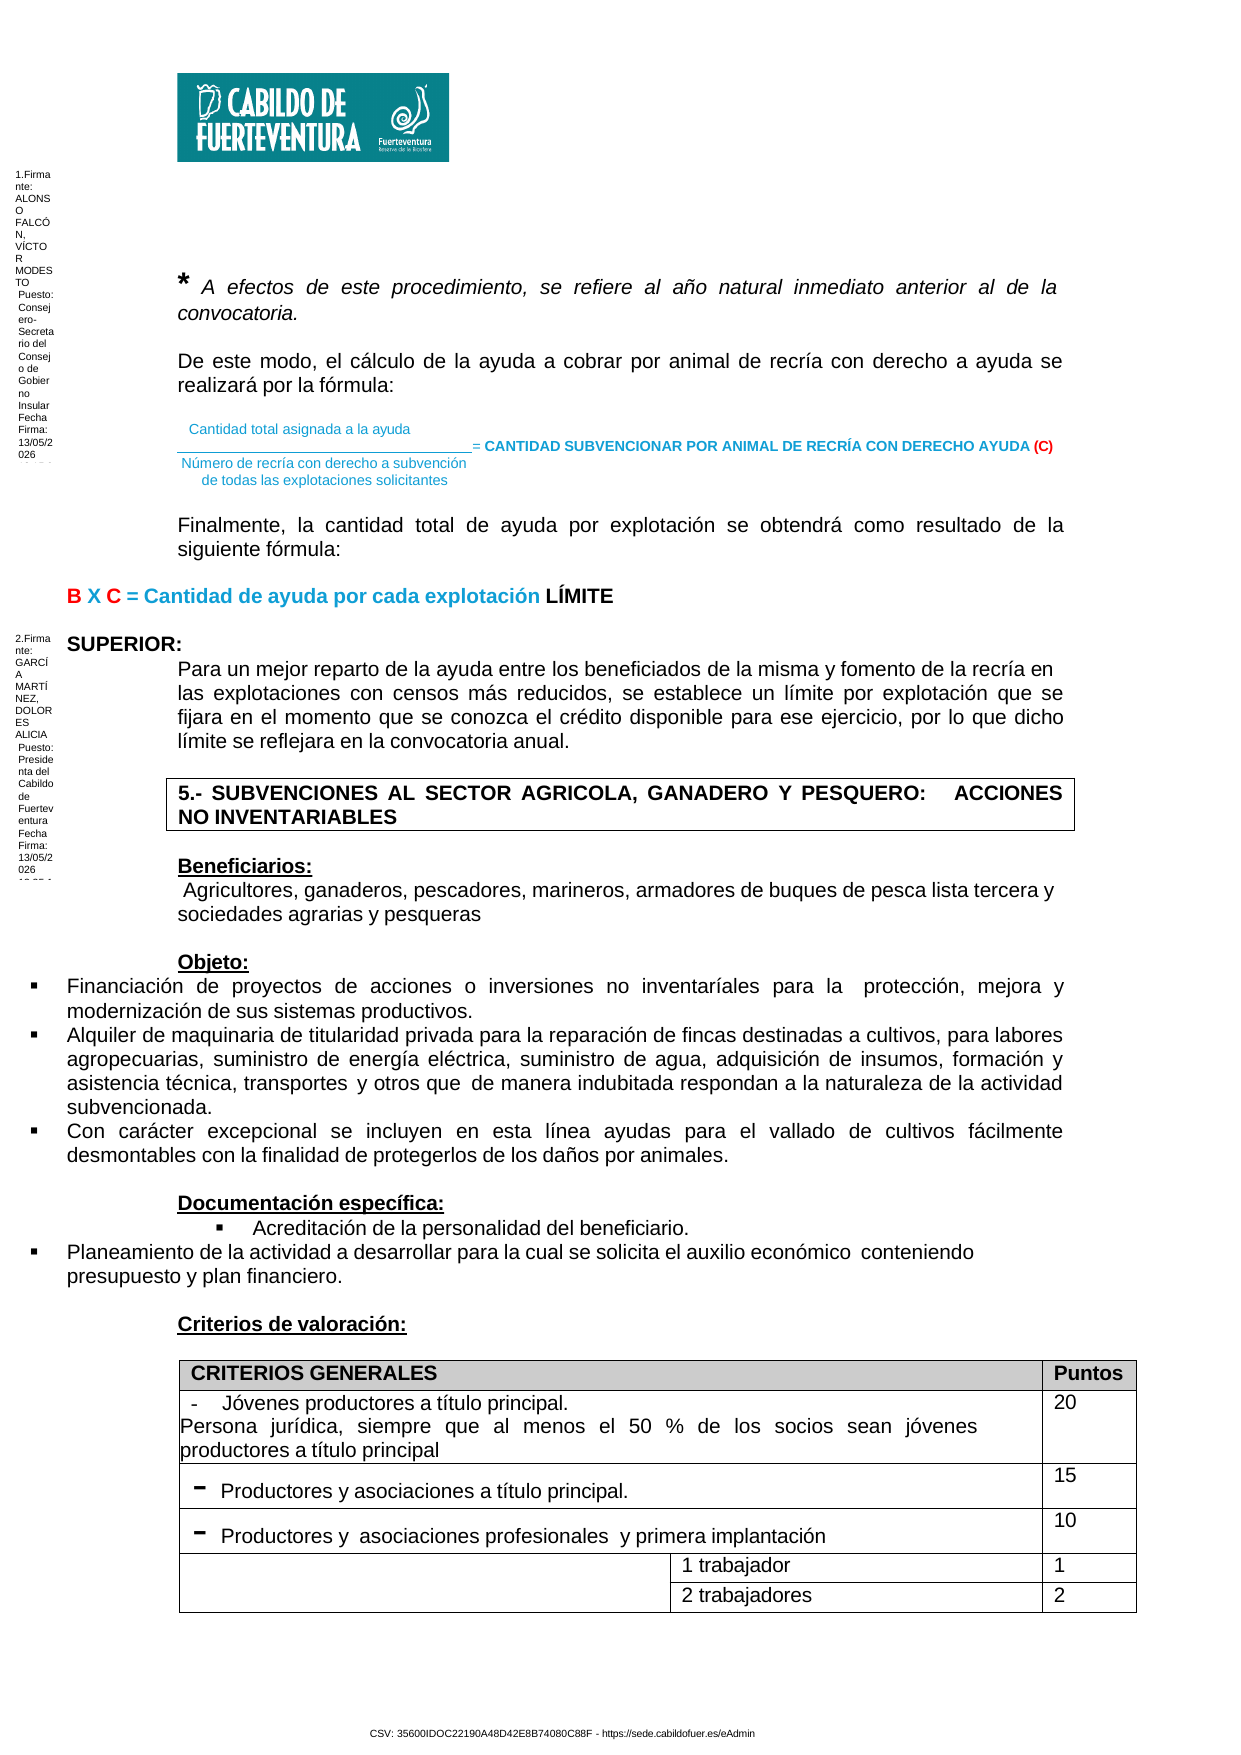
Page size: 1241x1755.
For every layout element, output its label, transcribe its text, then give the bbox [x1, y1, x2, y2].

table_cell 15 [1043, 1464, 1136, 1508]
table_cell 1 trabajador [671, 1554, 1042, 1582]
table_cell 20 [1043, 1391, 1136, 1463]
text Para un mejor reparto de la ayuda entre los beneficiados de la misma y fomento de la recría en [177, 661, 1170, 680]
list Financiación de proyectos de acciones o inversiones no inventaríales para la protección, mejora y modernización de sus sistemas productivos. [29, 974, 1064, 1023]
text Puesto: Presidenta del Cabildo de Fuerteventura Fecha Firma: 13/05/2026 13:35:15 [18, 741, 54, 879]
text De este modo, el cálculo de la ayuda a cobrar por animal de recría con derecho a ayuda se realizará por la fórmula: [177, 349, 1064, 397]
table_header CRITERIOS GENERALES [180, 1361, 1042, 1390]
subtitle Beneficiarios: [177, 854, 1170, 878]
table_header Puntos [1043, 1361, 1136, 1390]
text = CANTIDAD SUBVENCIONAR POR ANIMAL DE RECRÍA CON DERECHO AYUDA (C) [177, 438, 1170, 454]
subtitle Criterios de valoración: [177, 1312, 1170, 1336]
subtitle Objeto: [177, 950, 1170, 974]
table_cell - Productores y asociaciones a título principal. [180, 1464, 1042, 1508]
table_cell [180, 1554, 670, 1612]
list Planeamiento de la actividad a desarrollar para la cual se solicita el auxilio económico conteniendo presupuesto y plan financiero. [29, 1239, 1064, 1288]
list Acreditación de la personalidad del beneficiario. [214, 1215, 1170, 1239]
table_cell Jóvenes productores a título principal. Persona jurídica, siempre que al menos el 50 % de los socios sean jóvenes productores a título principal [180, 1391, 1042, 1463]
table_cell - Productores y asociaciones profesionales y primera implantación [180, 1509, 1042, 1553]
list Con carácter excepcional se incluyen en esta línea ayudas para el vallado de cultivos fácilmente desmontables con la finalidad de protegerlos de los daños por animales. [29, 1119, 1064, 1167]
table_cell 10 [1043, 1509, 1136, 1553]
text Finalmente, la cantidad total de ayuda por explotación se obtendrá como resultado de la siguiente fórmula: [177, 512, 1064, 561]
text 1.Firmante: ALONSO FALCÓN, VÍCTOR MODESTO [15, 169, 54, 288]
list Alquiler de maquinaria de titularidad privada para la reparación de fincas destinadas a cultivos, para labores agropecuarias, suministro de energía eléctrica, suministro de agua, adquisición de insumos, formación y asistencia técnica, transportes y otros que de manera indubitada respondan a la naturaleza de la actividad subvencionada. [29, 1023, 1064, 1119]
text 2.Firmante: GARCÍA MARTÍNEZ, DOLORES ALICIA [15, 633, 54, 741]
subtitle B X C = Cantidad de ayuda por cada explotación LÍMITE SUPERIOR: [67, 566, 662, 661]
text 5.- SUBVENCIONES AL SECTOR AGRICOLA, GANADERO Y PESQUERO: ACCIONES NO INVENTARIABLES [178, 781, 1063, 829]
text Puesto: Consejero-Secretario del Consejo de Gobierno Insular Fecha Firma: 13/05/2026 13:15:09 [18, 289, 54, 463]
table_cell 2 [1043, 1583, 1136, 1612]
text Agricultores, ganaderos, pescadores, marineros, armadores de buques de pesca lista tercera y sociedades agrarias y pesqueras [177, 878, 1064, 926]
text Número de recría con derecho a subvención de todas las explotaciones solicitantes [181, 455, 479, 489]
text * A efectos de este procedimiento, se refiere al año natural inmediato anterior al de la convocatoria. [177, 265, 1170, 325]
table_cell 2 trabajadores [671, 1583, 1042, 1612]
text Cantidad total asignada a la ayuda [189, 421, 1170, 438]
subtitle Documentación específica: [177, 1191, 1170, 1215]
text las explotaciones con censos más reducidos, se establece un límite por explotación que se fijara en el momento que se conozca el crédito disponible para ese ejercicio, por lo que dicho límite se reflejara en la convocatoria anual. [177, 681, 1064, 753]
table_cell 1 [1043, 1554, 1136, 1582]
